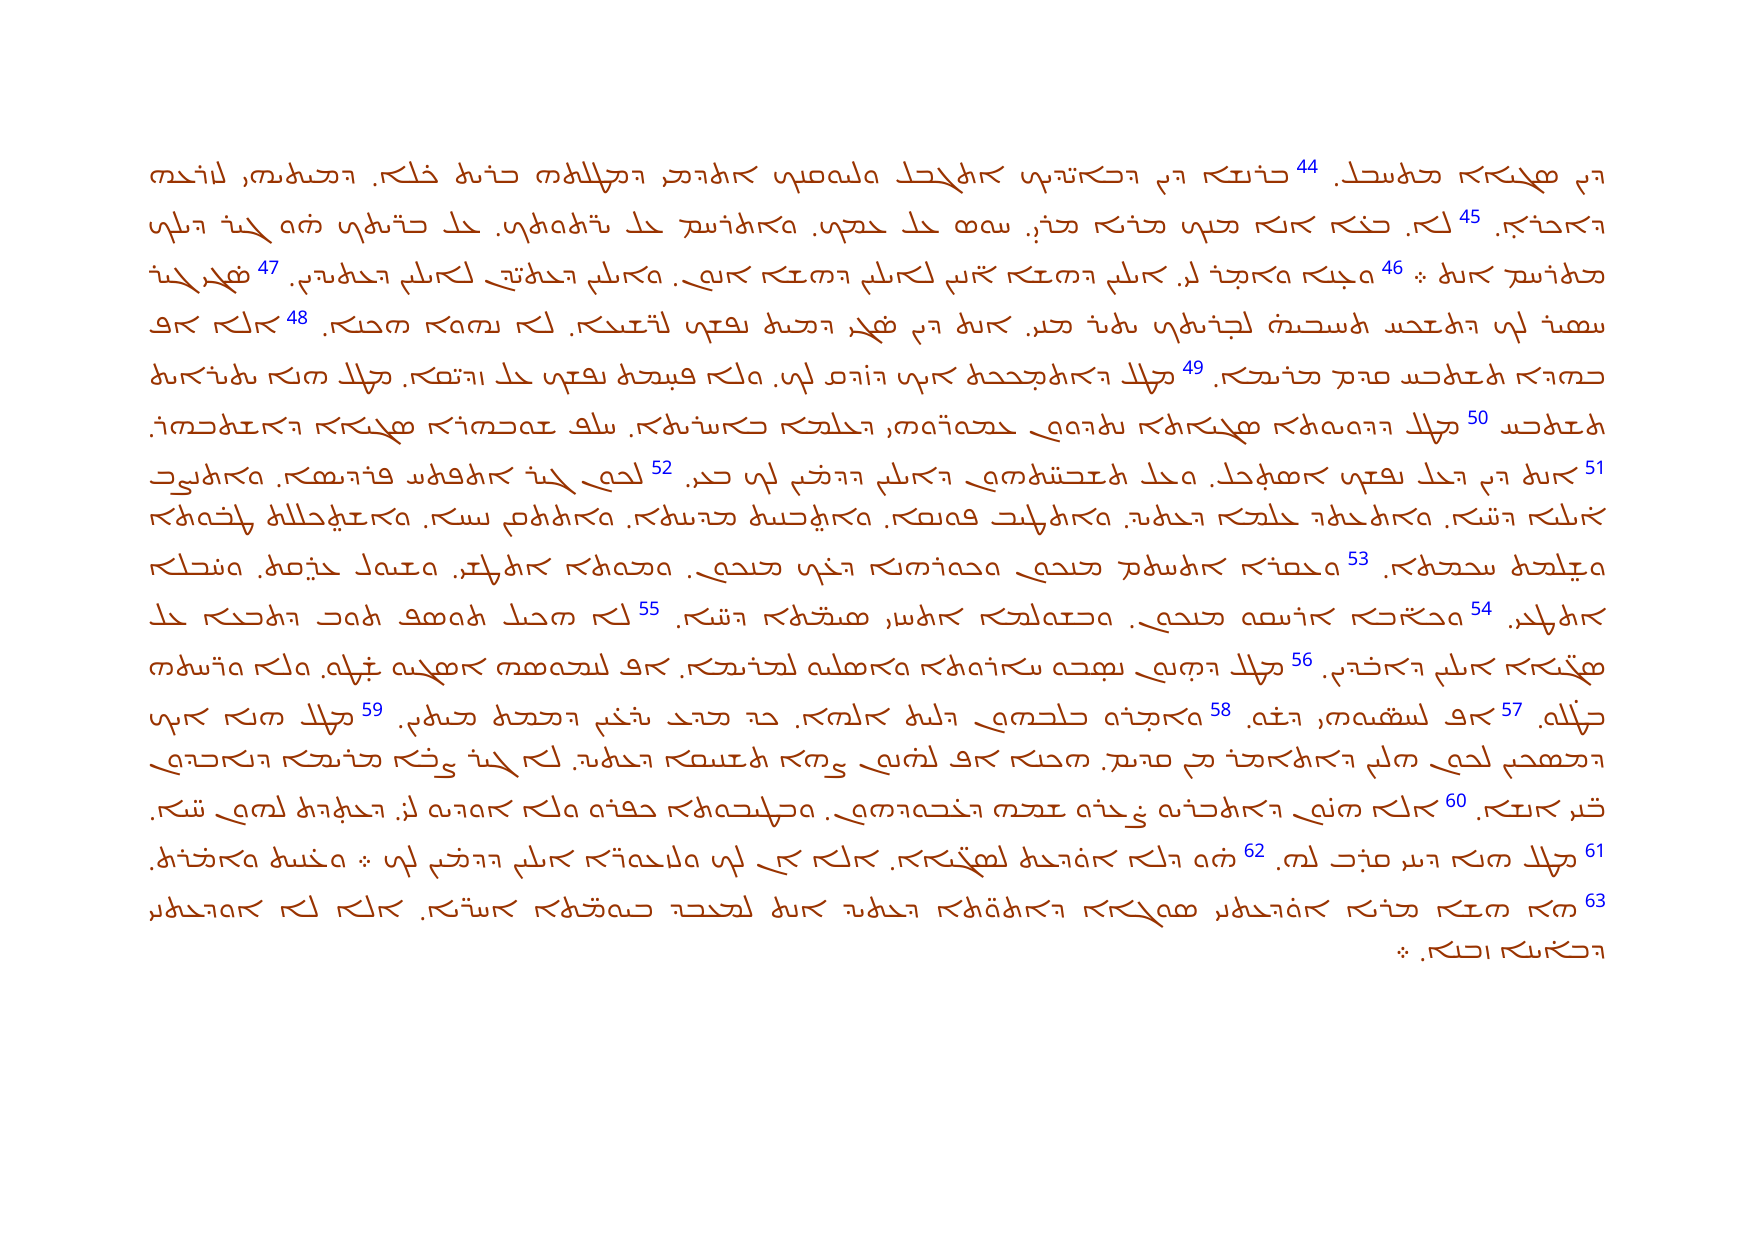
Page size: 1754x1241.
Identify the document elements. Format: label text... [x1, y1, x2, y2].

text 1 ܘܥܢ̣ܐ ܘܐܡ̣ܪ ܠܝ܂ ܗܢܐ ܥܠܡܐ ܥ̣ܒܕ ܡܪܝܡܐ ܡܛܘܠ ܣܓ̈ܝܐܐ܂ ܘܗ̇ܘ ܕܝܢ ܕܥܬܝܕ ܡܛܠ ܙܥܘܖ̈ܐ܂ 2 ܐܦܫܩ ܕܝܢ ܡܠܬܐ ܩܕܡܝܟ ܐܘ ܥܙܪܐ܂ ܐܝܟ ܕܬܫܐܠܝܗ̇ ܠܐܪܥܐ ܘܬܐܡܪ ܠܟ ܕܐܝ̇ܢܐ ܥܦܪܐ ܝܗ̇ܒܐ܂ ܣ̇ܓܝ ܗ̇ܘ ܕܗ̇ܘܐ ܡܢܗ ܚܨܦܐ܂ ܐܘ ܗ̇ܘ ܕܗ̇ܘܐ ܡܢܗ ܕܗܒܐ̣܂ ܗܟܢܐ ܐܝܬܘܗܝ ܥ̇ܒܕܗ ܕܗܢܐ ܥܠܡܐ܂ 3 ܣܓ̈ܝܐܐ ܐܬܒܪܝܘ ܐܠܐ ܙܥܘܪܝܢ ܗܘܘ ܚ̈ܝܝܢ ܀ ݊ ݊ 4 ܘܥ̇ܢܝܬ ܘܐܡ̇ܪܬ܂ ܣܪܘܦܝ ܢܦܫܝ ܡܕܥܐ̣܂ ܘܐܫܬܝ ܠܒܝ ܒܘܝܢܐ܂ 5 ܐܬ̇ܝܬ ܓܝܪ ܕܠܐ ܒܨܒܝܢܟܝ܂ ܘܐ̇ܙܠܐ ܐܢܬܝ ܟܕ ܠܐ ܨܒܝܬܝ܂ ܠܐ ܓܝܪ ܐܬܝܗܒ ܠܟܝ ܫܘܠܛܢܐ܂ ܐܠܐ ܐܢ ܒܠܚܘܕ ܒܚܝ̈ܐ ܕܙܒܢܐ ܙܥܘܪܐ ܀ ܀ 6 ܐܘ ܡܪܝܐ ܡܪܝ܂ ܐܢ ܦܩ̇ܕ ܐܢܬ ܠܥܒܕܟ̣܂ ܐܒ̇ܥܐ ܩܕܡܝܟ܂ ܘܬܬܠ ܠܢ ܙܪܥܐ ܘܦܘܠܚܢܐ ܕܠܒܐ ܚܕܬܐ ܡܢ ܐܝ̇ܟܐ ܕܗ̇ܘܝܢ ܦܐܖ̈ܐ ܐܝܟ ܕܢܫܟܚ ܠܡܚܐ ܟܠ ܕܡܬܚܒܠ܁ ܗ̇ܘ ܕܠܒ̣ܫ ܕܡܘܬܗ ܕܒܪܢܫܐ܂ 7 ܚܕ ܓܝܪ ܐܝܬܝܟ̣ ܘܓܒܝܠܬܐ ܚܕܐ܂ ܐܝܬܝܢ ܚܢܢ ܥܒܕ ܐܝ̈ܕܝܟ ܐܝܟ ܕܐܡ̣ܪܬ܂ 8 ܘܡܚܝܘ ܡ̇ܚܐ ܐܢܬ ܠܢ̇܂ ܗܫܐ ܒܡܪܒܥܐ ܠܦܓܪܐ ܕܓܒ̣ܠܬ ܘܡܪܟܒ ܐܢܬ ܗܕ̈ܡܐ܂ ܘܡܬܢܛܪܐ ܒܪܝܬܟ܂ ܒܢܘܪܐ ܘܡ̈ܝܐ܂ ܘܬܫܥܐ ܝܪܚܝܢ ܡܣܝܒܪܐ ܓܒܝܠܬܟ ܠܒ̣ܪܝܬܐ ܕܒܪ̣ܝܬ ܒܓܘܗ̇܂ 9 ܗ̣ܘ ܕܝܢ ܗ̇ܘ ܕܢܛ̇ܪ ܘܗ̇ܘ ܕܡܬܢܛܪ ܬܖ̈ܝܗܘܢ ܒܢܛܘܪܬܟ ܕܝܠܟ ܡܬܢܛܪܝܢ܂ ܘܡܐ ܕܝܗ̇ܒ ܬܘܒ ܡܪܒܥܐ ܡܕܡ ܕܗ̣ܘܐ ܒܗ܂ 10 ܦܩ̣ܕܬ ܕܡܢܗܘܢ ܡܢ ܗܖ̈ܡܐ ܢܗܘܐ ܚܠ̣ܒܐ܂ ܦܐܖ̈ܐ ܕܬ̈ܕܝܐ ܕܡܠܝܘܬܐ܂ 11 ܕܗ̇ܘ ܡܕܡ ܕܐܬܓܒܠ ܢܬܪܒܐ̣܂ ܥܕܡܐ ܠܙܒܢܐ ܩܠܝܠ܂ ܘܡܢ ܒܬܪܟܢ ܡܕܒܪ ܐܢܬ ܠܗ ܒܖ̈ܚ̣ܡܝܟ܂ 12 ܘ̇ܙܐܢ ܐܢܬ ܠܗ ܒܙܕܝܩܘܬܟ܂ ܘܪܕ̇ܐ ܐܢܬ ܠܗ ܒܢܡܘܣܟ܂ ܘܡܪܬܐ ܐܢܬ ܠܗ ܒܣܟܘܠܬܢܘܬܟ܂ 13 ܘܡܡܝܬ ܐܢܬ ܠܗ ܐܝܟ ܒ̣ܪܝܬܟ܂ ܘܡܚܐ ܐܢܬ ܠܗ ܐܝܟ ܥܒ̇ܕܟ܂ 14 ܐܢ ܗܟܝܠ ܒܥܓܠ ܘܩܠܝܠܐܝܬ ܡܘܒܕ ܐܢܬ ܠܗ ܠܗܢܐ܂ ܕܒܗܕܐ ܟܠܗ̇ ܠܐܘܬܐ ܣܓܝܐܬܐ ܐܬܓܒܠ ܒܦܘܩܕܢܟ܂ ܘܥܠ ܡܢܐ ܗܟܝܠ ܗ̣ܘܐ ܀ ܀ 15 ܐܦ ܗܫܐ ܡܐܡܪ ܐܡ̇ܪܬ ܥܠ ܟܘܠ ܐܢܫ܂ ܝܬܝܪܐܝܬ ܕܝـ̣ܢ܂ ܐܢܬ ܝܕ̇ܥ ܐܢܬ̣܂ ܕܥܠ ܥܡܟ ܗܘ ܚܐ̇ܫ ܐܢܐ܂ 16 ܘܥܠ ܝܪܬܘܬܟ ܕܥܠܝܗ̇ ܡܬܐܒܠ ܐܢܐ܂ ܘܥܠ ܐܝܣܪܝܠ ܕܥܠܘܗܝ ܟ̣ܪܝܐ ܠܝ܂ ܘܥܠ ܙܪܥܗ ܕܝܥܩܘܒ ܕܥܠܘܗܝ ܡܬܙܝܥ ܐܢܐ܂ 17 ܡܛܠ ܗܕܐ ܐܫ̇ܪܐ ܕܐܒ̇ܥܐ ܘܐܬܟܫܦ ܩܕܡܝܟ ܥܠܝ ܘܥܠܝܗܘܢ܂ ܡܛܠ ܕܗܐ ܚ̇ܙܐ ܐܢܐ ܫܘܖ̈ܥܬܢ ܕܐܝܠܝܢ ܕܥܡ̇ܪܝܢ ܒܥܠܡܐ܂ 18 ܐܠܐ ܐܦ ܗܫܐ ܫܡܥ̣ܬ ܓܙܪܗ ܕܕܝܢ̣ܐ ܕܥܬܝܕ܂ 19 ܡܛܠ ܗܢܐ ܫܡ̣ܥ ܒܩܠܝ܂ ܘܨܘܬ ܠܡ̈ܠܝ ܨܠܘܬܝ̣܂ ܘܐܡ̇ܠܠ ܩܕܡܝܟ ܡܪܝܐ ܐܠܗܝ܂ ܪܝܫ ܡ̈ܠܝ ܨܠܘܬܗ ܕܥܙܪܐ ܕܨ̇ܠܝ ܡܢ ܩܕܡ ܕܢܬܥܠܐ܂܂ 20 ܡܪܝܐ ܕܥ̇ܡܪ ܐܢܬ ܠܥܠܡ܂ ܗ̇ܘ ܕܡܖ̈ܘܡܘܗܝ ܪܡ̇ܝܢ ܘܡܕܝܖ̈ܘܗܝ ܒܐܐܪ܂ 21 ܗ̇ܘ ܕܟܘܪܣܝܗ̇ ܠܐ ܡܣܬܝܟ ܘܬܫܒܘܚܬܗ ܠܐ ܡܬܕܪܟܐ܂ ܗ̇ܘ ܕܚܝ̈ܠܘܬܐ ܒܕܚܠܬܐ ܩܝ̇ܡܝܢ ܩܕܡܘܗܝ܂ 22 ܗܘ ܕܒܡܠܬܟ ܠܢܘܪܐ ܘܠܪܘܚܐ ܡܬܚܠܦܝܢ܂ ܗ̇ܘ ܕܡܠܬܗ ܡܗܝܡܢܐ܂ ܘܡܐܡܪܗ ܡܩܘܐ܂ 23 ܗ̇ܘ ܕܦܘܩܕܢܗ ܫܪܝܪ܂ ܘܦܬܓ̈ܡܘܗܝ ܕܚܝܠܝܢ܂ ܗ̇ܘ ܕܚܙܘܗ ܡܘܒܫ ܬܗܘܡܐ܂ ܘܟܐܬܗ ܛܘ̣ܖ̈ܐ ܡ̇ܫܚܐ܂ ܗ̇ܘ ܕܫܪܪܗ ܡܣܗܕ̣܂ 24 ܫܡ̣ܥ ܒܩܠܗ ܕܥ̣ܒܕܟ܂ ܘܨܘܬ ܠܒܥܘܬܐ ܕܓܒܝܠܬܟ܂ ܘܚܘܪ ܒܡ̈ܠܝ܂ 25 ܥܕ ܚܝ ܐܢܐ ܓܝܪ ܐܡ̇ܠܠ܂ ܘܥܕ ܐܝܬ ܒܝ ܡܕܥܐ ܐܬܝܒ ܦܬܓܡܐ̣܂ 26 ܠܐ ܬܚܘܪ ܒܫܘܖ̈ܥܬܗ ܕܥܡܟ܂ ܐܠܐ ܒܐܝܠܝܢ ܕܐܫܬܥܒܕܘ ܠܟ ܒܩܘܫܬܐ܂ 27 ܘܠܐ ܬܚܘܪ ܒܣܟ̈ܠܘܬܐ ܕܨܢܥ̈ܬܗܘܢ ܕܥ̈ܘ̇ܠܐ܂ ܐܠܐ ܒܐܝܠܝܢ ܕܒܨܥܪܐ ܢܛܪ̣ܘ ܩܝܡ̈ܝܟ܂ 28 ܘܠܐ ܬܬܚܫܒ ܥܠ ܐܝܠܝܢ ܕܒܝܫ̣ܐܝܬ ܐܬܗܦܟܘ ܩܕܡܝܟ܂ ܐܠܐ ܐܬܕܟܪ ܠܐܝܠܝܢ ܕܒܨܒܝܢܐ ܛ̇ܒܐ ܝܕܥܘ ܕܚܠܬܟ܂ 29 ܘܠܐ ܬܨܒܐ ܕܬܘܒܕ ܐܢܘܢ ܠܐܝܠܝܢ ܕܐܬܕܡܝܘ ܠܒܥܝܪܐ܂ ܐܠܐ ܚܘܪ ܒܐܝܠܝܢ ܕܩ̇ܒܠܘ ܢܗܝܪܘܬܗ ܕܢܡܘܣܟ܂ 30 ܘܠܐ ܬܪܓܙ ܥܠ ܐܝܠܝܢ ܕܐܒܫܘ ܝܬܝܪ ܡܢ ܚܝ̈ܘܬܐ܂ ܐܠܐ ܐ̣ܚܒ ܠܐܝܠܝܢ ܕܐܡܝܢܐܝܬ ܥܠ ܬܫܒܘܚܬܟ ܬܒܝܠܝܢ ܗܘܘ܂ 31 ܡܛܠ ܕܚܢܢ ܘܐܝܠܝܢ ܕܡܢ ܩܕܡܝܢ ܥ̇ܒ̈ܕܐ ܕܚ̇ܒܠܐ ܥܒܕܢ ܘܦܩܪܢ ܀ ݊ ܐܢܬ ܕܝܢ ܡܛܠܬܢ ܕܝܠܢ ܕܚ̇ܛܝܢ ܡܪܚܡܢܐ ܐܬܩܪܝܬ܂ 32 ܥܠܝܢ ܓܝܪ ܥܠ ܐܝܠܝܢ ܕܠܝܬ ܠܢ ܥ̇ܒ̈ܕܐ܂ ܐܢ ܬܨܒܐ ܕܬܪܚܡ ܚܢ̇ܢܐ ܡܫܬܡܗ ܐܢܬ܂ 33 ܙܕܝܩ̈ܐ ܓܝܪ ܐܝܠܝܢ ܕܐܝܬ ܠܗܘܢ ܥ̇ܒ̈ܕܐ ܕܣܝ̣ܡܝܢ ܠܘܬܟ ܡܢ ܥ̇ܒ̈ܕܝܗܘܢ ܕܝܠܗܘܢ ܐܝܬ ܠܗܘܢ ܕܢܣܒܘܢ܂ 34 ܐܘ ܡܢܐ ܗܘ ܓܝܪ ܒܪܢܫܐ ܕܬܪܓܙ ܥܠܘܗܝ܂ ܐܘ ܓܢܣܐ ܕܡܬܚܒܠ ܕܬܬܚܡܬ ܥܠܘܗܝ܂ 35 ܫܪܝܪܐܝܬ ܓܝܪ ܠܝܬ ܡܢ ܥܠܝ̈ܕܐ ܕܠܐ ܐܥܘܠ܂ ܘܠܐ ܡܢ ܐܝܠܝܢ ܕܗܘܘ ܕܠܐ ܚ̣ܛܐ܂ 36 ܒܗܕܐ ܗܘ ܓܝܪ ܡܬܝܕܥܐ ܛܒܘܬܟ ܡܪܝܐ ܡܪܝ܂ ܐܡܬܝ ܕܡܬܪܚܡ ܐܢܬ ܥܠ ܐܝܠܝܢ ܕܠܝܬ ܠܗܘܢ ܚܝܠܐ ܕܥ̇ܒ̈ܕܐ ܀ ݊ 37 ܘܥ̣ܢܐ ܘܐܡ̣ܪ ܠܝ܂ ܡܢܗܝܢ ܬܪܝܨܐܝܬ ܡܠ̣ܠܬ܂ ܘܝܟ ܡ̈ܠܝܟ ܗܟܢܐ ܢܗܘܐ܂ 38 ܡܛܠ ܕܫܪܝܪܐܝܬ ܠܐ ܡܬܚܫܒ ܐܢܐ ܥܠ ܓܒܝܠܬܗܘܢ ܕܥ̈ܘ̇ܠܐ܂ ܐܘ ܥܠ ܡܘܬܗܘܢ܂ ܐܘ ܥܠ ܕܝܢܗܘܢ܂ ܐܘ ܥܠ ܐܒܕܢܗܘܢ܂ 39 ܐܠܐ ܡܬܒܣܡ ܐܢܐ ܥܠ ܡܐܬܝܬܐ ܕܓܒܝܠܬܗܘܢ ܕܙܕܝ̈ܩܐ܂ ܘܥܠ ܚܝܝ̈ܗܘܢ ܘܥܠ ܦܘܪܥܢܗ ܕܐܓܪܗܘܢ܂ 40 ܐܝܟ̇ܢܐ ܓܝܪ ܕܡ̇ܠܠܬ ܗܟܢܐ ܢܗܘܐ܂ 41 ܐܝܟ̇ܢܐ ܓܝܪ ܐܟܪܐ ܕܙ̇ܪܥ ܙܖ̈ܥܘܢܐ ܣܓܝܐ̈ܐ܂ ܘܢܨܒ̈ܬܐ ܣܓܝܐ̈ܬܐ ܢـ̣ܨܒ̣܂ ܐܠܐ ܠܐ ܗܘܐ ܒܙܒܢ ܟܘܠܗܘܢ ܙܖ̈ܥܘܢܐ ܚܝ̈ܝܢ܂ ܐܦܠܐ ܟܠܗܝܢ ܢܨܒ̈ܬܐ ܝܗ̈ܒܢ ܥ̇ܩ̣ܪܐ܂ ܗܟܢܐ ܐܦ ܐܝܠܝܢ ܕܐܬܘ ܠܥܠܡܐ܂ ܠܐ ܗܘܐ ܟܘܠܗܘܢ ܚܐ̇ܝܢ ܀ 42 ܘܥ̇ܢܝܬ ܘܐܡ̈ܪܬ܂ ܐܢ ܐܫܟ̇ܚܬ ܖ̈ܚ̣ܡܐ ܒܥܝ̈ܢܝܟ ܐ̇ܡܠܠ ܩܕܡܝܟ܂ 43 ܙܪܥܗ ܓܝܪ ܕܐܟܪܐ܂ ܐܢ ܡܣܒ ܠܐ ܢܣ̇ܒ ܡܛܪܟ ܒܙܒܢܗ܂ ܕܠܡܐ ܚܝܐ܂ ܐܦ ܡܢ ܡܛܪܐ ܕܝܢ ܣܓܝܐܐ ܡܬܚܒܠ܂ 44 ܒܪܢܫܐ ܕܝܢ ܕܒܐܝ̈ܕܝܟ ܐܬܓܒܠ ܘܠܝܘܩܢܟ ܐܬܕܡܝ ܕܡܛܠܬܗ ܒܪܝܬ ܟ̇ܠܐ܂ ܕܡܝܬܝܗܝ ܠܙܪܥܗ ܕܐܟܪܐ̣܂ 45 ܠܐ܂ ܒܥ̇ܐ ܐܢܐ ܡܢܟ ܡܪܝܐ ܡܪܝ̣܂ ܚܘܣ ܥܠ ܥܡܟ܂ ܘܐܬܪܚܡ ܥܠ ܝܖ̈ܬܘܬܟ܂ ܥܠ ܒܖ̈ܝܬܟ ܗ̇ܘ ܓܝܪ ܕܝܠܟ ܡܬܪܚܡ ܐܢܬ ܀ 46 ܘܥ̣ܢܐ ܘܐܡ̣ܪ ܠܝ܂ ܐܝܠܝܢ ܕܗܫܐ ܐ̈ܢܝܢ ܠܐܝܠܝܢ ܕܗܫܐ ܐܢܘܢ܂ ܘܐܝܠܝܢ ܕܥܬܝ̈ܕܢ ܠܐܝܠܝܢ ܕܥܬܝܕܝܢ܂ 47 ܣ̇ܓܝ ܓܝܪ ܚܣܝܪ ܠܟ ܕܬܫܟܚ ܬܚܝܒܝܗ̇ ܠܒ̣ܪܝܬܟ ܝܬܝܪ ܡܢܝ܂ ܐܢܬ ܕܝܢ ܣ̇ܓܝ ܕܡܝܬ ܢܦܫܟ ܠܖ̈ܫܝܥܐ܂ ܠܐ ܢܗܘܐ ܗܟܢܐ܂ 48 ܐܠܐ ܐܦ ܒܗܕܐ ܬܫܬܒܚ ܩܕܡ ܡܪܝܡܐ܂ 49 ܡܛܠ ܕܐܬܡ̣ܟܟܬ ܐܝܟ ܕܙ̇ܕܩ ܠܟ܂ ܘܠܐ ܦܚ̣ܡܬ ܢܦܫܟ ܥܠ ܙܕܝ̈ܩܐ܂ ܡܛܠ ܗܢܐ ܝܬܝܪܐܝܬ ܬܫܬܒܚ 50 ܡܛܠ ܕܕܘܝܘܬܐ ܣܓܝܐܬܐ ܢܬܕܘܘܢ ܥܡܘܖ̈ܘܗܝ ܕܥܠܡܐ ܒܐܚܪܝܬܐ܂ ܚܠܦ ܫܘܒܗܪܐ ܣܓܝܐܐ ܕܐܫܬܒܗܪ܂ 51 ܐܢܬ ܕܝܢ ܕܥܠ ܢܦܫܟ ܐܣܬ̣ܟܠ܂ ܘܥܠ ܬܫܒܚ̈ܬܗܘܢ ܕܐܝܠܝܢ ܕܕܡ̇ܝܢ ܠܟ ܒܥܝ܂ 52 ܠܟܘܢ ܓܝܪ ܐܬܦܬܚ ܦܪܕܝܣܐ܂ ܘܐܬܢܨܒ ܐ̇ܝܠܝܐ ܕܚ̈ܝܐ܂ ܘܐܬܥܬܕ ܥܠܡܐ ܕܥܬܝܕ܂ ܘܐܬܛܝܒ ܦܘܢܩܐ܂ ܘܐܬ̤ܒܢܝܬ ܡܕܝܢܬܐ܂ ܘܐܬܬܩܢ ܢܝܚܐ܂ ܘܐܫܬ̤ܟܠܠܬ ܛܒ̇ܘܬܐ ܘܫ̤ܠܡܬ ܚܟܡܬܐ܂ 53 ܘܥܩܪܐ ܐܬܚܬܡ ܡܢܟܘܢ ܘܟܘܪܗܢܐ ܕܥ̇ܟ ܡܢܟܘܢ܂ ܘܡܘܬܐ ܐܬܛܫܝ܂ ܘܫܝܘܠ ܥܪ̤ܩܬ܂ ܘܚ̇ܒܠܐ ܐܬܛܥܝ܂ 54 ܘܟܐ̈ܒܐ ܐܪܚܩܘ ܡܢܟܘܢ܂ ܘܒܫܘܠܡܐ ܐܬܚܙܝ ܣܝܡ̈ܬܐ ܕܚ̈ܝܐ܂ 55 ܠܐ ܗܟܝܠ ܬܘܣܦ ܬܘܒ ܕܬܒܥܐ ܥܠ ܣܓ̈ܝܐܐ ܐܝܠܝܢ ܕܐܒ̇ܕܝܢ܂ 56 ܡܛܠ ܕܗ̣ܢܘܢ ܢܣ̣ܒܘ ܚܐܪܘܬܐ ܘܐܣܠܝܘ ܠܡܪܝܡܐ܂ ܐܦ ܠܢܡܘܣܗ ܐܣܓܝܘ ܫ̣̇ܛܘ܂ ܘܠܐ ܘܖ̈ܚܬܗ ܒܛ̇ܠܘ܂ 57 ܐܦ ܠܚܣ̈ܝܘܗܝ ܕܫ̇ܘ܂ 58 ܘܐܡ̣ܪܘ ܒܠܒܗܘܢ ܕܠܝܬ ܐܠܗܐ܂ ܟܕ ܡܕܥ ܝܕ̇ܥ̇ܝܢ ܕܡܡܬ ܡܝܬܝܢ܂ 59 ܡܛܠ ܗܢܐ ܐܝܟ ܕܡܣܟܝܢ ܠܟܘܢ ܗܠܝܢ ܕܐܬܐܡܪ ܡܢ ܩܕܝܡ܂ ܗܟܢܐ ܐܦ ܠܗ̇ܢܘܢ ܨܗܐ ܬܫܢܝܩܐ ܕܥܬܝܕ܂ ܠܐ ܓܝܪ ܨܒ̇ܐ ܡܪܝܡܐ ܕܢܐܒܕܘܢ ܒ̈ܢܝ ܐܢܫܐ܂ 60 ܐܠܐ ܗܢ̇ܘܢ ܕܐܬܒܪܝܘ ܨ̇ܥܪܘ ܫܡܗ ܕܥ̇ܒܘܕܗܘܢ܂ ܘܒܛܝܒܘܬܐ ܟܦܪܘ ܘܠܐ ܐܘܕܝܘ ܠܝ̇܂ ܕܥܬ̣ܕܬ ܠܗܘܢ ܚ̈ܝܐ܂ 61 ܡܛܠ ܗܢܐ ܕܝܢܝ ܩܪ̣ܒ ܠܗ܂ 62 ܗ̇ܘ ܕܠܐ ܐܘ̇ܕܥܬ ܠܣܓ̈ܝܐܐ܂ ܐܠܐ ܐܢ ܠܟ ܘܠܙܥܘܖ̈ܐ ܐܝܠܝܢ ܕܕܡ̇ܝܢ ܠܟ ܀ ܘܥ̇ܢܝܬ ܘܐܡ̇ܪܬ܂ 63 ܗܐ ܗܫܐ ܡܪܝܐ ܐܘ̇ܕܥܬܢܝ ܣܘܓܐܐ ܕܐܬܘ̈ܬܐ ܕܥܬܝܕ ܐܢܬ ܠܡܥܒܕ ܒܝܘܡ̈ܬܐ ܐܚܖ̈ܝܐ܂ ܐܠܐ ܠܐ ܐܘܕܥܬܢܝ ܕܒܐ̇ܝܢܐ ܙܒܢܐ܂ ܀ [148, 148, 1606, 973]
